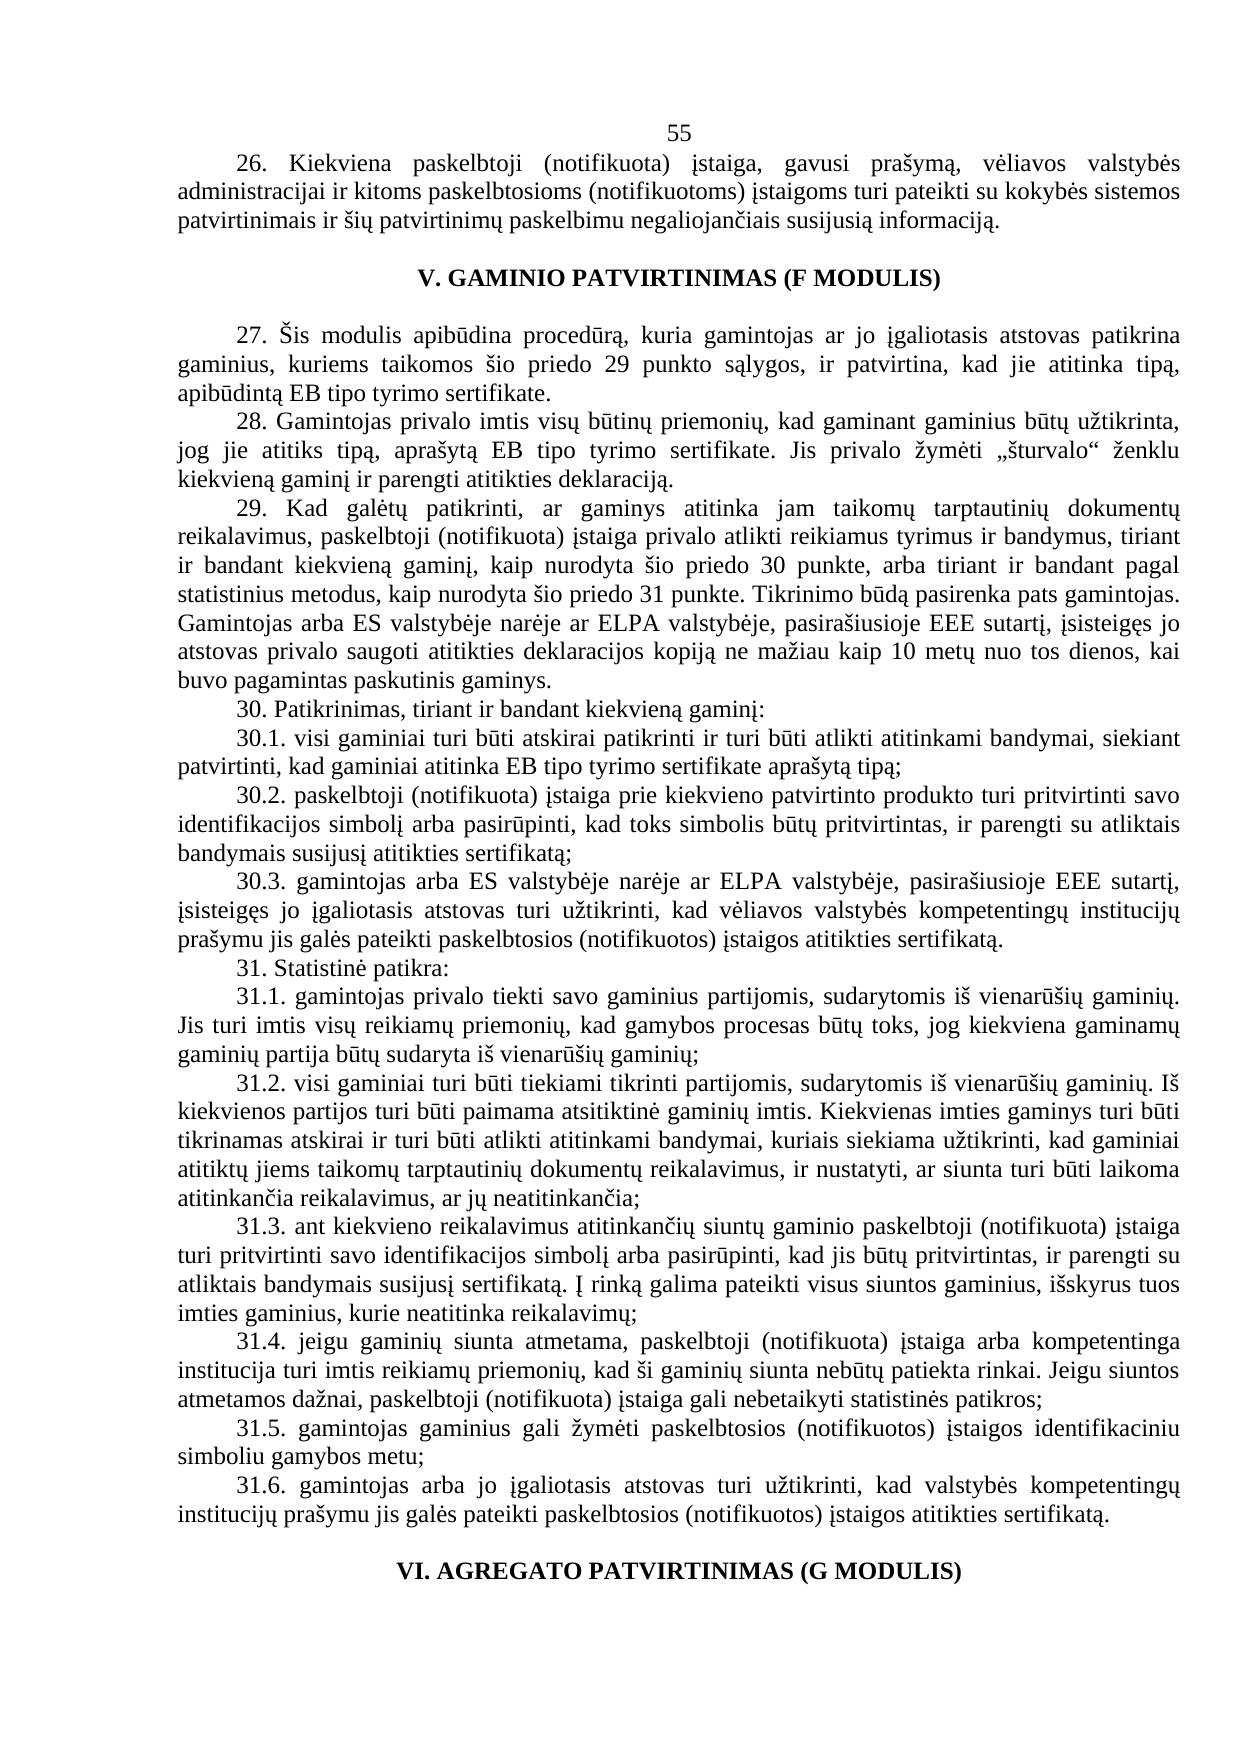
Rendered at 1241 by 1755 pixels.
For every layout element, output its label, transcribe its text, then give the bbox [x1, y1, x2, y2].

text 26. Kiekviena paskelbtoji (notifikuota) įstaiga, gavusi prašymą, vėliavos valstybės administracijai ir kitoms paskelbtosioms (notifikuotoms) įstaigoms turi pateikti su kokybės sistemos patvirtinimais ir šių patvirtinimų paskelbimu negaliojančiais susijusią informaciją. [177, 148, 1181, 234]
text VI. AGREGATO PATVIRTINIMAS (G MODULIS) [177, 1556, 1181, 1585]
text 31.1. gamintojas privalo tiekti savo gaminius partijomis, sudarytomis iš vienarūšių gaminių. Jis turi imtis visų reikiamų priemonių, kad gamybos procesas būtų toks, jog kiekviena gaminamų gaminių partija būtų sudaryta iš vienarūšių gaminių; [177, 981, 1181, 1068]
text 31.6. gamintojas arba jo įgaliotasis atstovas turi užtikrinti, kad valstybės kompetentingų institucijų prašymu jis galės pateikti paskelbtosios (notifikuotos) įstaigos atitikties sertifikatą. [177, 1470, 1181, 1528]
text 31. Statistinė patikra: [177, 953, 1181, 981]
text 30.1. visi gaminiai turi būti atskirai patikrinti ir turi būti atlikti atitinkami bandymai, siekiant patvirtinti, kad gaminiai atitinka EB tipo tyrimo sertifikate aprašytą tipą; [177, 723, 1181, 780]
text 30. Patikrinimas, tiriant ir bandant kiekvieną gaminį: [177, 694, 1181, 723]
text 31.5. gamintojas gaminius gali žymėti paskelbtosios (notifikuotos) įstaigos identifikaciniu simboliu gamybos metu; [177, 1413, 1181, 1470]
text 28. Gamintojas privalo imtis visų būtinų priemonių, kad gaminant gaminius būtų užtikrinta, jog jie atitiks tipą, aprašytą EB tipo tyrimo sertifikate. Jis privalo žymėti „šturvalo“ ženklu kiekvieną gaminį ir parengti atitikties deklaraciją. [177, 406, 1181, 493]
text 30.3. gamintojas arba ES valstybėje narėje ar ELPA valstybėje, pasirašiusioje EEE sutartį, įsisteigęs jo įgaliotasis atstovas turi užtikrinti, kad vėliavos valstybės kompetentingų institucijų prašymu jis galės pateikti paskelbtosios (notifikuotos) įstaigos atitikties sertifikatą. [177, 866, 1181, 953]
text 31.3. ant kiekvieno reikalavimus atitinkančių siuntų gaminio paskelbtoji (notifikuota) įstaiga turi pritvirtinti savo identifikacijos simbolį arba pasirūpinti, kad jis būtų pritvirtintas, ir parengti su atliktais bandymais susijusį sertifikatą. Į rinką galima pateikti visus siuntos gaminius, išskyrus tuos imties gaminius, kurie neatitinka reikalavimų; [177, 1211, 1181, 1326]
text 27. Šis modulis apibūdina procedūrą, kuria gamintojas ar jo įgaliotasis atstovas patikrina gaminius, kuriems taikomos šio priedo 29 punkto sąlygos, ir patvirtina, kad jie atitinka tipą, apibūdintą EB tipo tyrimo sertifikate. [177, 320, 1181, 406]
text 31.4. jeigu gaminių siunta atmetama, paskelbtoji (notifikuota) įstaiga arba kompetentinga institucija turi imtis reikiamų priemonių, kad ši gaminių siunta nebūtų patiekta rinkai. Jeigu siuntos atmetamos dažnai, paskelbtoji (notifikuota) įstaiga gali nebetaikyti statistinės patikros; [177, 1326, 1181, 1413]
text 31.2. visi gaminiai turi būti tiekiami tikrinti partijomis, sudarytomis iš vienarūšių gaminių. Iš kiekvienos partijos turi būti paimama atsitiktinė gaminių imtis. Kiekvienas imties gaminys turi būti tikrinamas atskirai ir turi būti atlikti atitinkami bandymai, kuriais siekiama užtikrinti, kad gaminiai atitiktų jiems taikomų tarptautinių dokumentų reikalavimus, ir nustatyti, ar siunta turi būti laikoma atitinkančia reikalavimus, ar jų neatitinkančia; [177, 1068, 1181, 1211]
text 30.2. paskelbtoji (notifikuota) įstaiga prie kiekvieno patvirtinto produkto turi pritvirtinti savo identifikacijos simbolį arba pasirūpinti, kad toks simbolis būtų pritvirtintas, ir parengti su atliktais bandymais susijusį atitikties sertifikatą; [177, 780, 1181, 866]
text V. Gaminio patvirtinimas (F modulis) [177, 263, 1181, 291]
text 29. Kad galėtų patikrinti, ar gaminys atitinka jam taikomų tarptautinių dokumentų reikalavimus, paskelbtoji (notifikuota) įstaiga privalo atlikti reikiamus tyrimus ir bandymus, tiriant ir bandant kiekvieną gaminį, kaip nurodyta šio priedo 30 punkte, arba tiriant ir bandant pagal statistinius metodus, kaip nurodyta šio priedo 31 punkte. Tikrinimo būdą pasirenka pats gamintojas. Gamintojas arba ES valstybėje narėje ar ELPA valstybėje, pasirašiusioje EEE sutartį, įsisteigęs jo atstovas privalo saugoti atitikties deklaracijos kopiją ne mažiau kaip 10 metų nuo tos dienos, kai buvo pagamintas paskutinis gaminys. [177, 493, 1181, 694]
